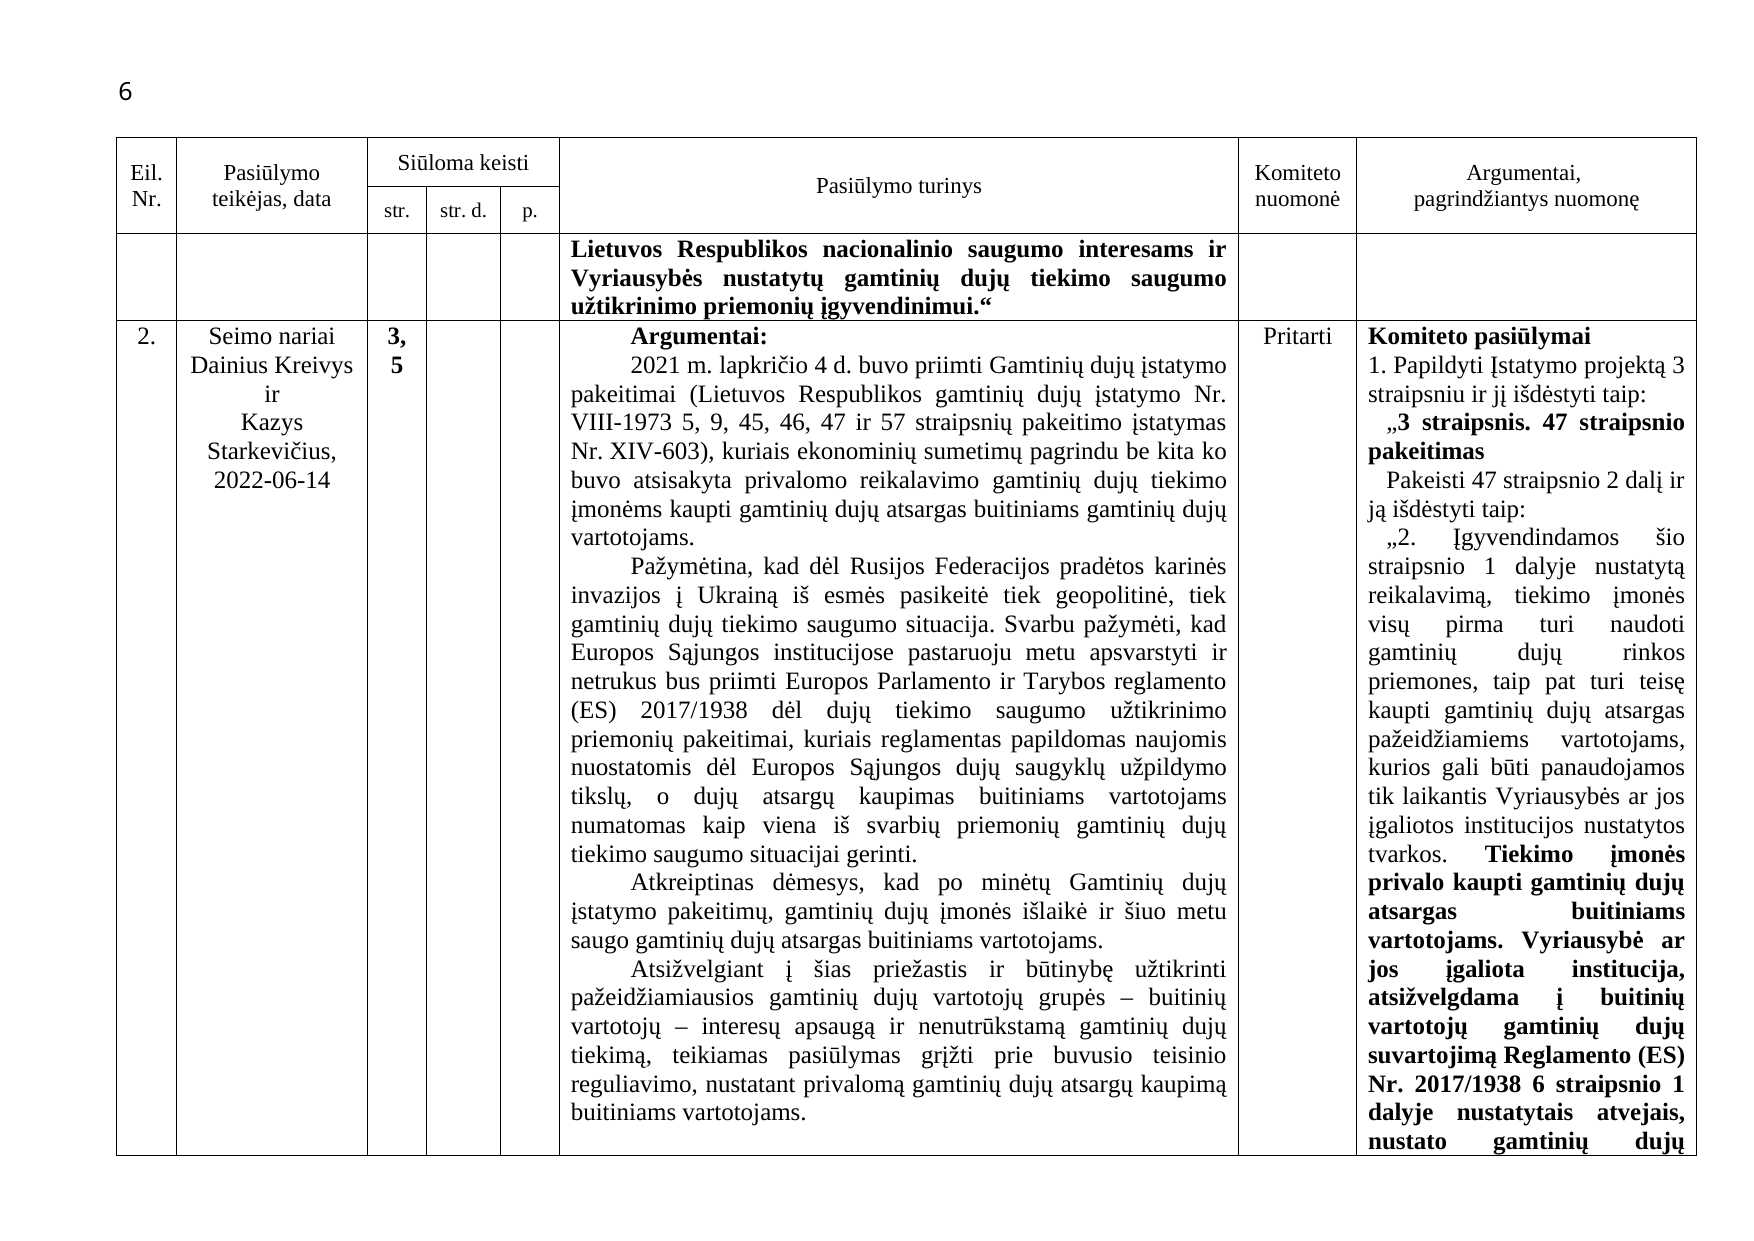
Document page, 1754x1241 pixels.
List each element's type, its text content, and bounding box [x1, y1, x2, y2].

table_cell Komiteto pasiūlymai 1. Papildyti Įstatymo projektą 3 straipsniu ir jį išdėstyti taip: „3 straipsnis. 47 straipsnio pakeitimas Pakeisti 47 straipsnio 2 dalį ir ją išdėstyti taip: „2. Įgyvendindamos šio straipsnio 1 dalyje nustatytą reikalavimą, tiekimo įmonės visų pirma turi naudoti gamtinių dujų rinkos priemones, taip pat turi teisę kaupti gamtinių dujų atsargas pažeidžiamiems vartotojams, kurios gali būti panaudojamos tik laikantis Vyriausybės ar jos įgaliotos institucijos nustatytos tvarkos. Tiekimo įmonės privalo kaupti gamtinių dujų atsargas buitiniams vartotojams. Vyriausybė ar jos įgaliota institucija, atsižvelgdama į buitinių vartotojų gamtinių dujų suvartojimą Reglamento (ES) Nr. 2017/1938 6 straipsnio 1 dalyje nustatytais atvejais, nustato gamtinių dujų [1357, 321, 1696, 1155]
table_header Siūloma keisti [368, 138, 559, 186]
table_cell Seimo nariai Dainius Kreivys ir Kazys Starkevičius, 2022-06-14 [177, 321, 367, 1155]
table_header Argumentai, pagrindžiantys nuomonę [1357, 138, 1696, 233]
table_cell [1357, 234, 1696, 320]
table_cell [501, 321, 559, 1155]
table_cell str. [368, 187, 426, 233]
table_cell Pritarti [1239, 321, 1356, 1155]
table_cell Argumentai: 2021 m. lapkričio 4 d. buvo priimti Gamtinių dujų įstatymo pakeitimai (Lietuvos Respublikos gamtinių dujų įstatymo Nr. VIII-1973 5, 9, 45, 46, 47 ir 57 straipsnių pakeitimo įstatymas Nr. XIV-603), kuriais ekonominių sumetimų pagrindu be kita ko buvo atsisakyta privalomo reikalavimo gamtinių dujų tiekimo įmonėms kaupti gamtinių dujų atsargas buitiniams gamtinių dujų vartotojams. Pažymėtina, kad dėl Rusijos Federacijos pradėtos karinės invazijos į Ukrainą iš esmės pasikeitė tiek geopolitinė, tiek gamtinių dujų tiekimo saugumo situacija. Svarbu pažymėti, kad Europos Sąjungos institucijose pastaruoju metu apsvarstyti ir netrukus bus priimti Europos Parlamento ir Tarybos reglamento (ES) 2017/1938 dėl dujų tiekimo saugumo užtikrinimo priemonių pakeitimai, kuriais reglamentas papildomas naujomis nuostatomis dėl Europos Sąjungos dujų saugyklų užpildymo tikslų, o dujų atsargų kaupimas buitiniams vartotojams numatomas kaip viena iš svarbių priemonių gamtinių dujų tiekimo saugumo situacijai gerinti. Atkreiptinas dėmesys, kad po minėtų Gamtinių dujų įstatymo pakeitimų, gamtinių dujų įmonės išlaikė ir šiuo metu saugo gamtinių dujų atsargas buitiniams vartotojams. Atsižvelgiant į šias priežastis ir būtinybę užtikrinti pažeidžiamiausios gamtinių dujų vartotojų grupės – buitinių vartotojų – interesų apsaugą ir nenutrūkstamą gamtinių dujų tiekimą, teikiamas pasiūlymas grįžti prie buvusio teisinio reguliavimo, nustatant privalomą gamtinių dujų atsargų kaupimą buitiniams vartotojams. [560, 321, 1238, 1155]
table_cell [1239, 234, 1356, 320]
table_cell [117, 234, 176, 320]
table_cell [177, 234, 367, 320]
table_header Pasiūlymo turinys [560, 138, 1238, 233]
table_cell p. [501, 187, 559, 233]
table_header Pasiūlymo teikėjas, data [177, 138, 367, 233]
table_cell [368, 234, 426, 320]
table_cell Lietuvos Respublikos nacionalinio saugumo interesams ir Vyriausybės nustatytų gamtinių dujų tiekimo saugumo užtikrinimo priemonių įgyvendinimui.“ [560, 234, 1238, 320]
table_header Eil. Nr. [117, 138, 176, 233]
table_header Komiteto nuomonė [1239, 138, 1356, 233]
table_cell [427, 321, 500, 1155]
table_cell 3, 5 [368, 321, 426, 1155]
table_cell [501, 234, 559, 320]
table_cell str. d. [427, 187, 500, 233]
table_cell [427, 234, 500, 320]
table_cell 2. [117, 321, 176, 1155]
